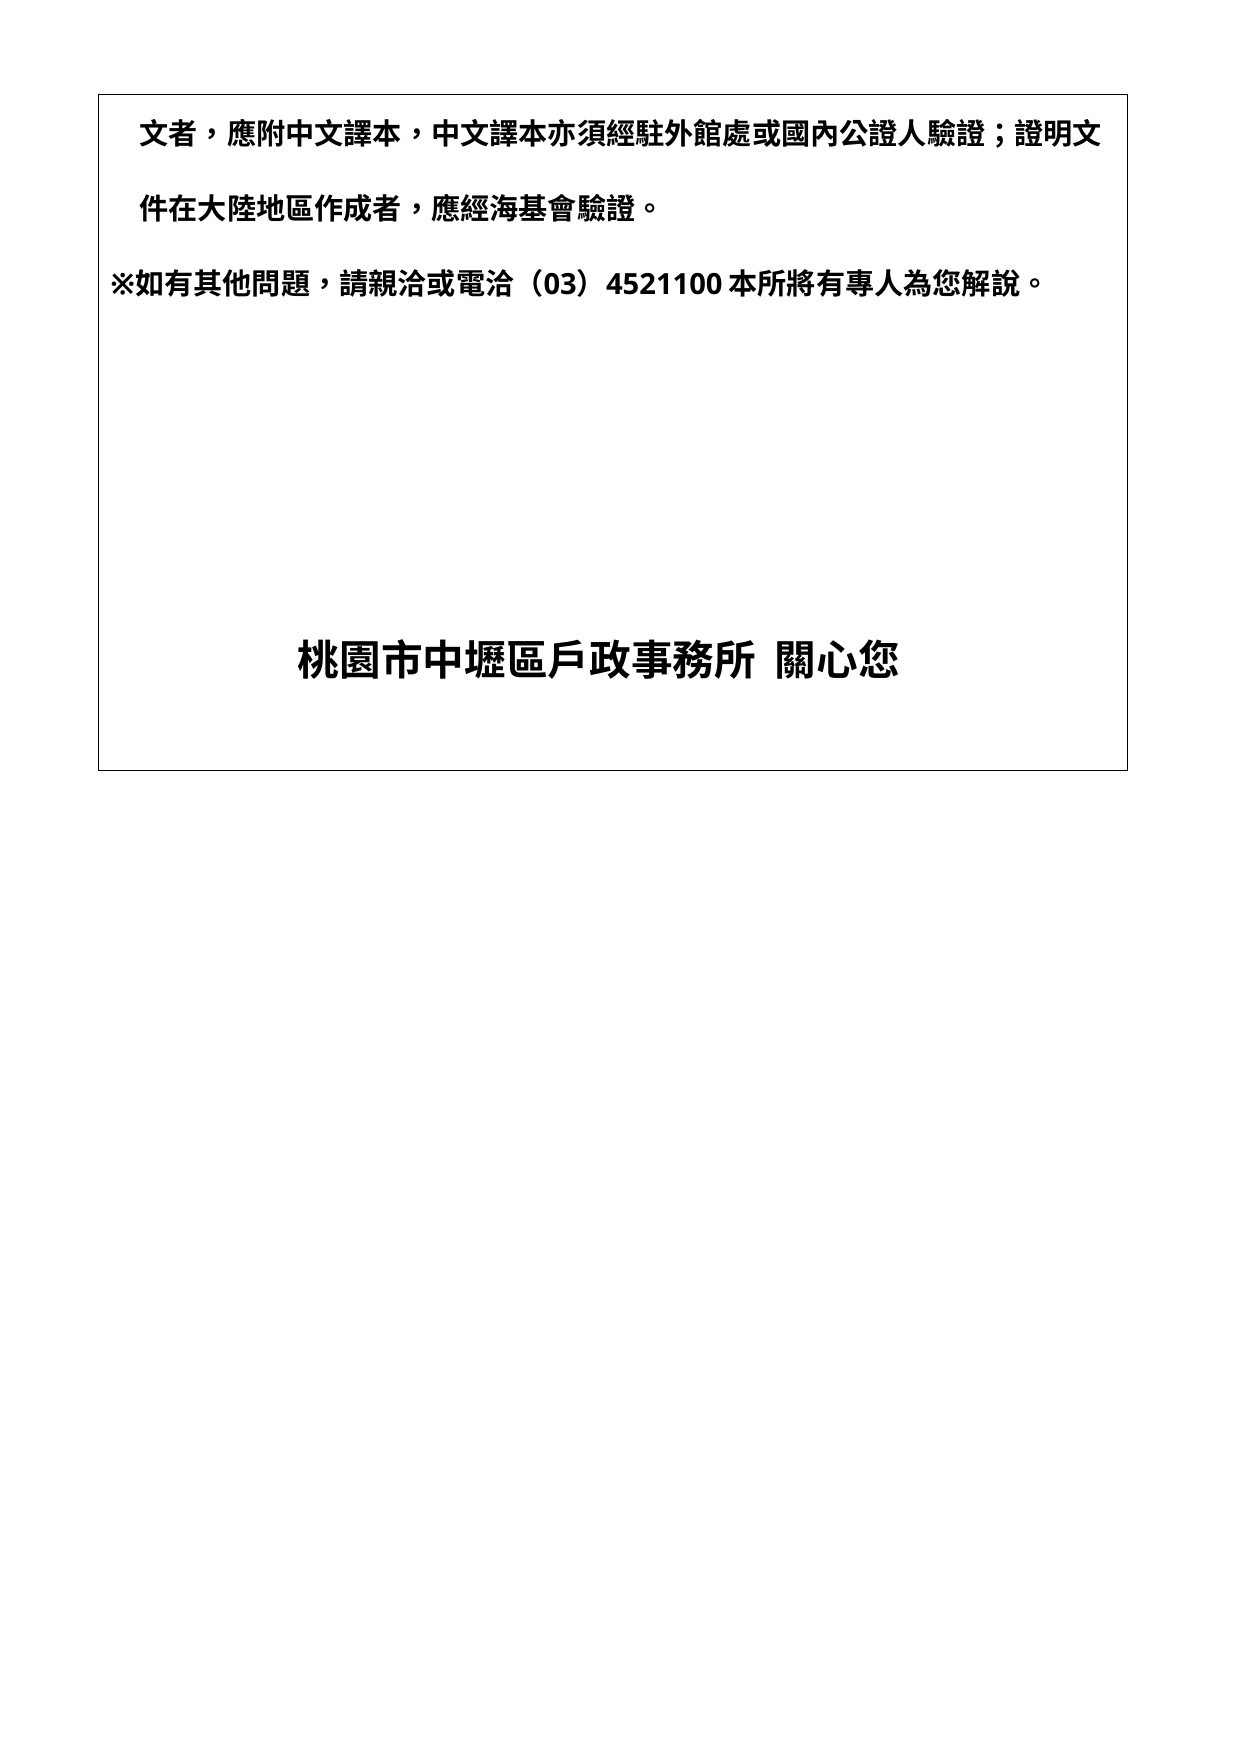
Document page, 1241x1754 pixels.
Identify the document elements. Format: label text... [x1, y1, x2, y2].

table_cell 文者，應附中文譯本，中文譯本亦須經駐外館處或國內公證人驗證；證明文件在大陸地區作成者，應經海基會驗證。 ※如有其他問題，請親洽或電洽（03）4521100本所將有專人為您解說。 桃園市中壢區戶政事務所 關心您 [99, 95, 1127, 769]
